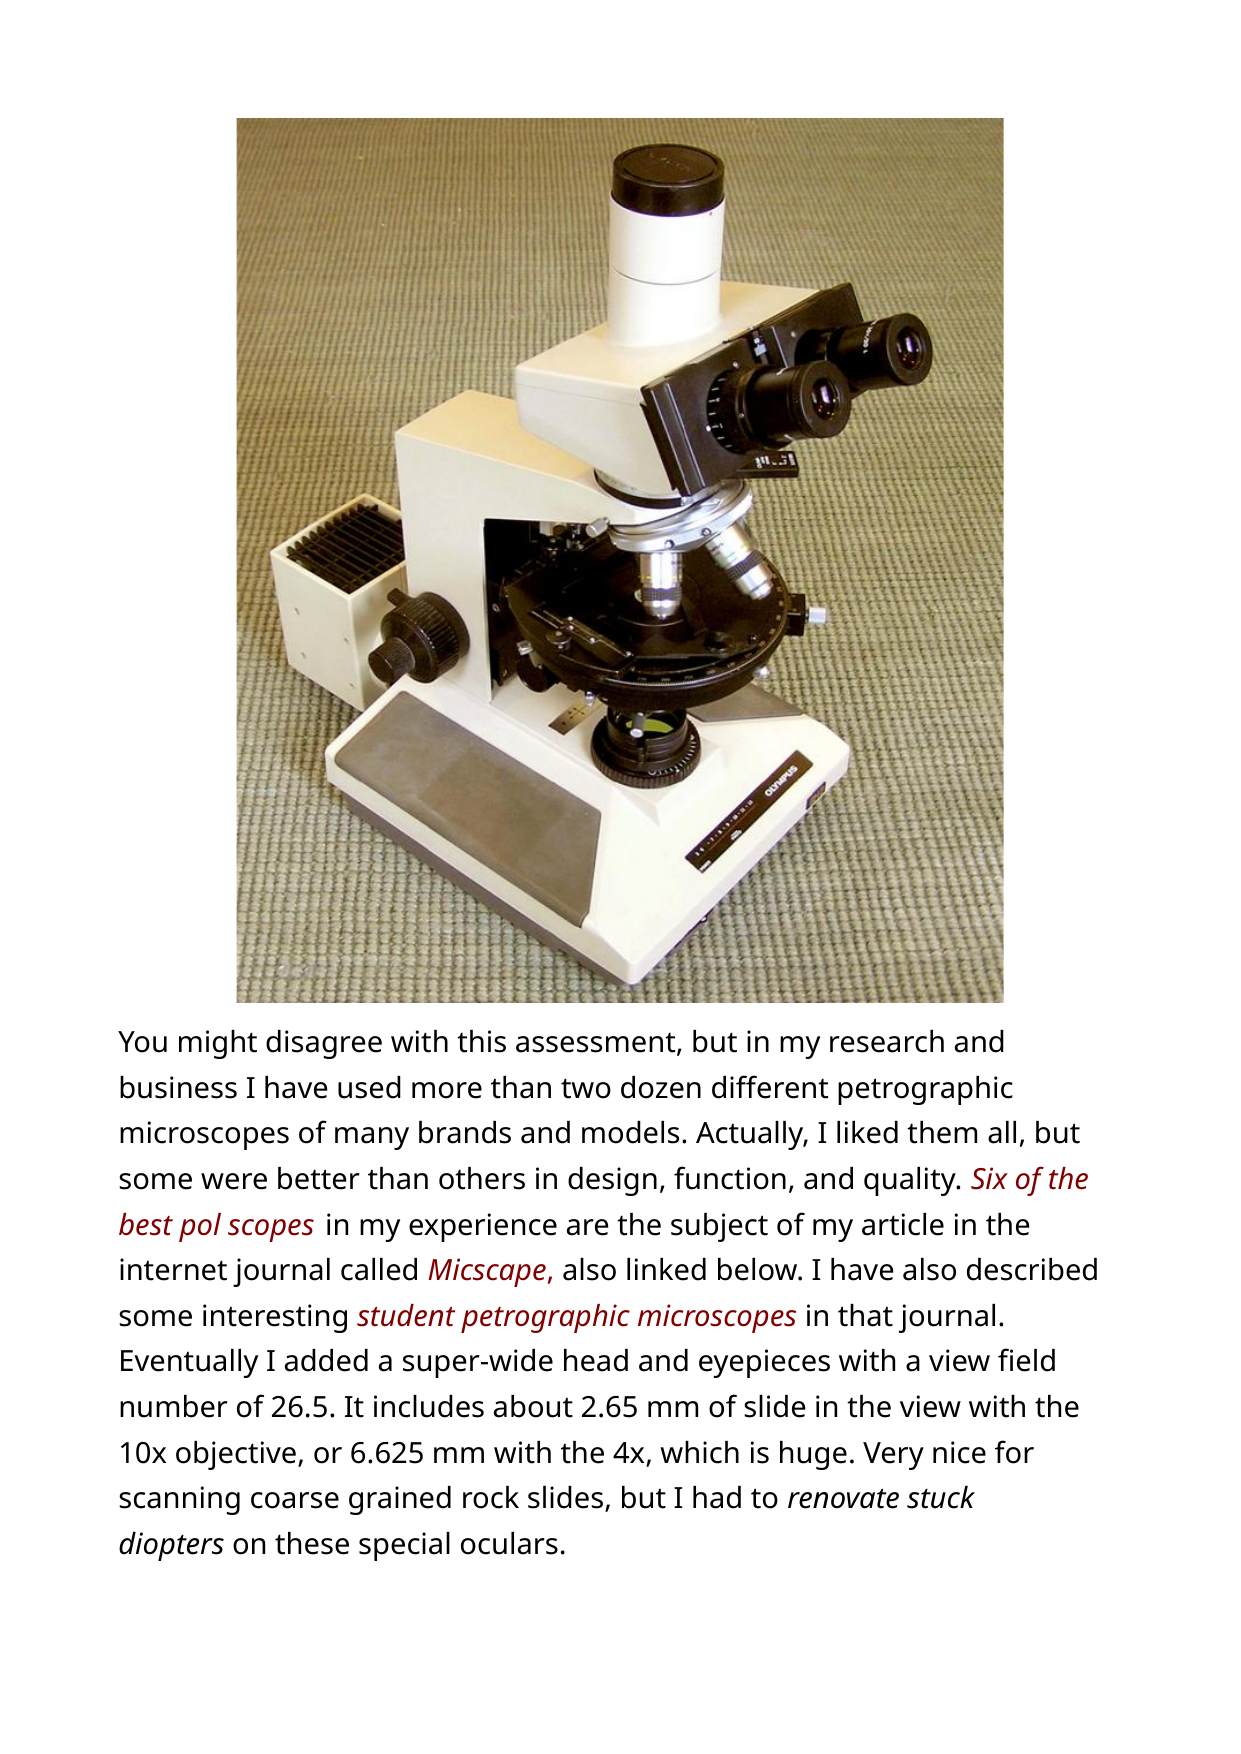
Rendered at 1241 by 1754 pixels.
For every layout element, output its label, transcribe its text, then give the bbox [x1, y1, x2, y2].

text You might disagree with this assessment, but in my research and business I have used more than two dozen different petrographic microscopes of many brands and models. Actually, I liked them all, but some were better than others in design, function, and quality. Six of the best pol scopes in my experience are the subject of my article in the internet journal called Micscape, also linked below. I have also described some interesting student petrographic microscopes in that journal. Eventually I added a super-wide head and eyepieces with a view field number of 26.5. It includes about 2.65 mm of slide in the view with the 10x objective, or 6.625 mm with the 4x, which is huge. Very nice for scanning coarse grained rock slides, but I had to renovate stuck diopters on these special oculars. [118, 1021, 1122, 1563]
picture [236, 118, 1004, 1003]
